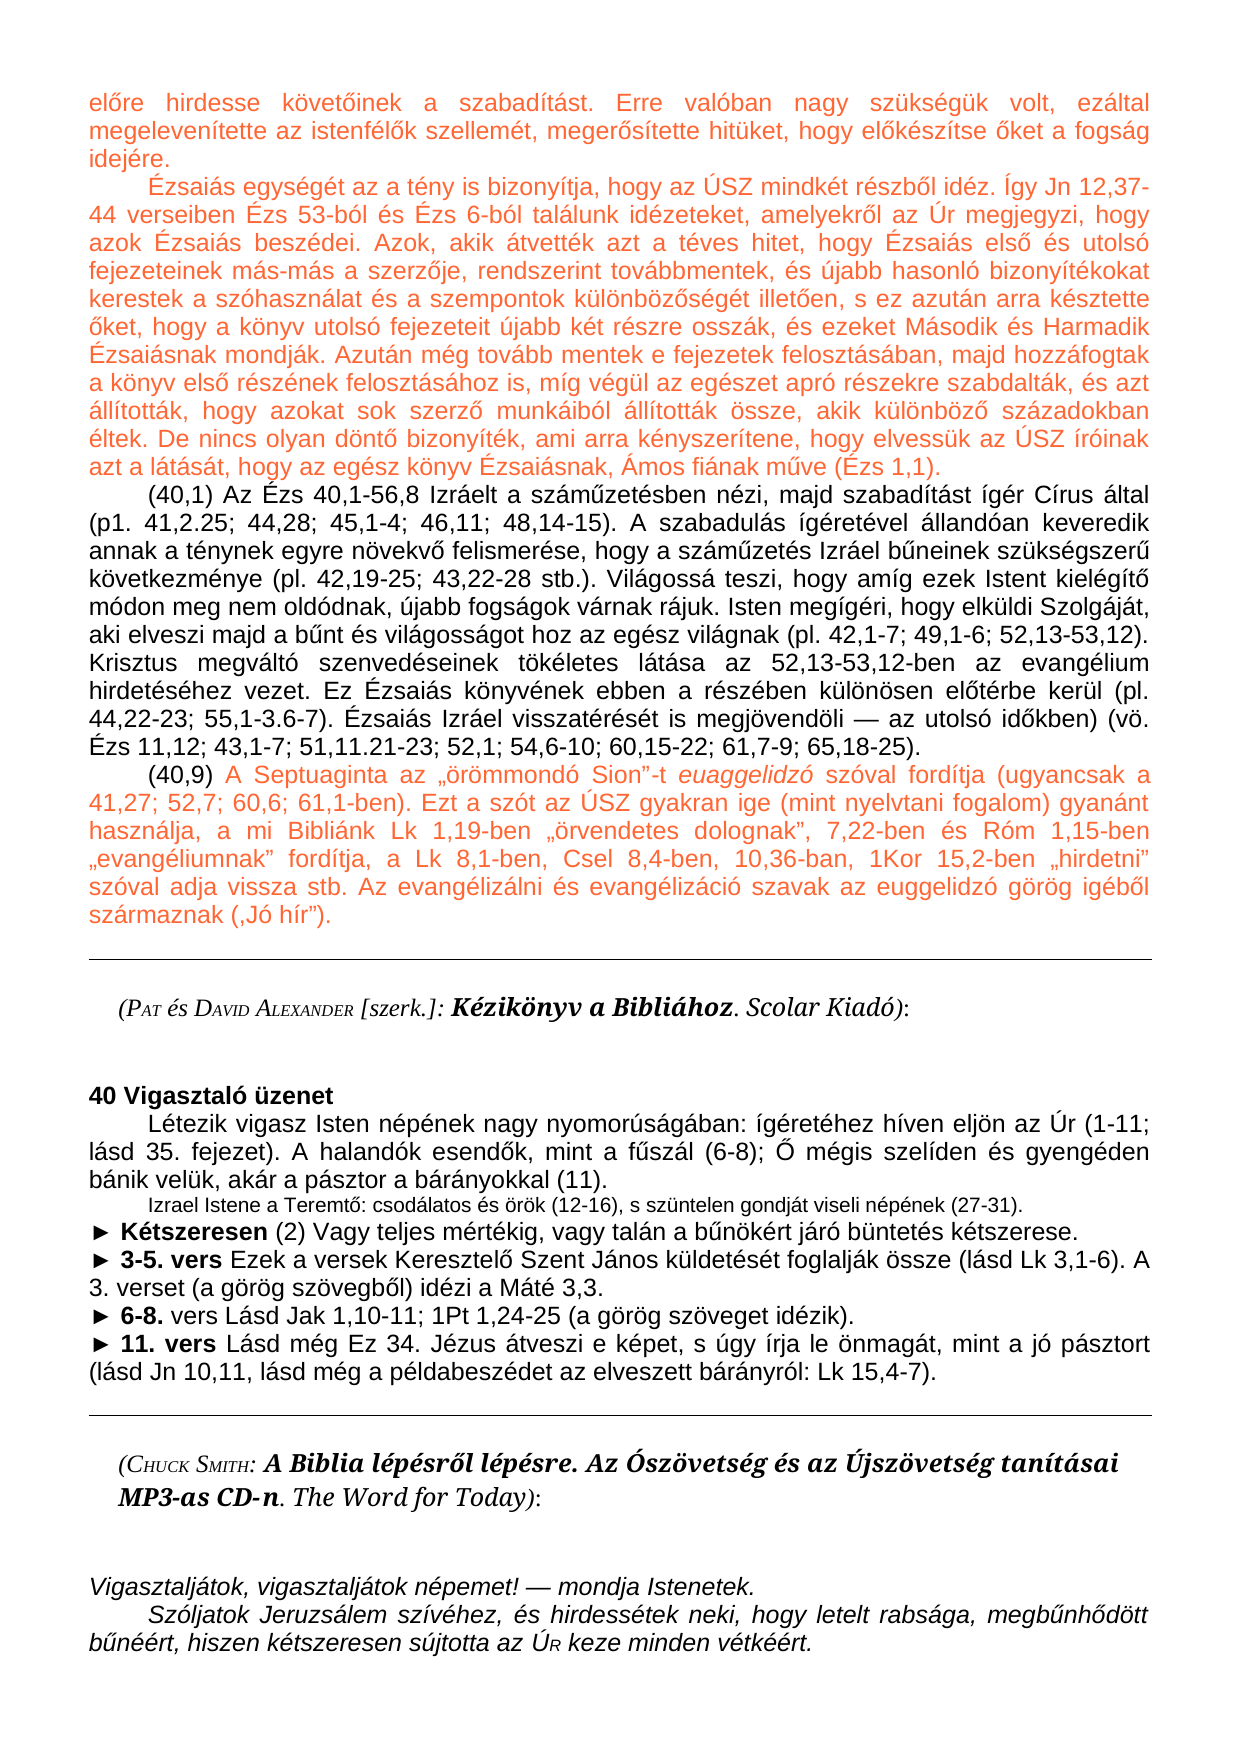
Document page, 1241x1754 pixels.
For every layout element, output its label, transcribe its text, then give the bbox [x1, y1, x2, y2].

text Létezik vigasz Isten népének nagy nyomorúságában: ígéretéhez híven eljön az Úr (1-11; lásd 35. fejezet). A halandók esendők, mint a fűszál (6-8); Ő mégis szelíden és gyengéden bánik velük, akár a pásztor a bárányokkal (11). [88, 1110, 1152, 1194]
text (40,1) Az Ézs 40,1-56,8 Izráelt a száműzetésben nézi, majd szabadítást ígér Círus által (p1. 41,2.25; 44,28; 45,1-4; 46,11; 48,14-15). A szabadulás ígéretével állandóan keveredik annak a ténynek egyre növekvő felismerése, hogy a száműzetés Izráel bűneinek szükségszerű következménye (pl. 42,19-25; 43,22-28 stb.). Világossá teszi, hogy amíg ezek Istent kielégítő módon meg nem oldódnak, újabb fogságok várnak rájuk. Isten megígéri, hogy elküldi Szolgáját, aki elveszi majd a bűnt és világosságot hoz az egész világnak (pl. 42,1-7; 49,1-6; 52,13-53,12). Krisztus megváltó szenvedéseinek tökéletes látása az 52,13-53,12-ben az evangélium hirdetéséhez vezet. Ez Ézsaiás könyvének ebben a részében különösen előtérbe kerül (pl. 44,22-23; 55,1-3.6-7). Ézsaiás Izráel visszatérését is megjövendöli — az utolsó időkben) (vö. Ézs 11,12; 43,1-7; 51,11.21-23; 52,1; 54,6-10; 60,15-22; 61,7-9; 65,18-25). [88, 481, 1152, 761]
text Izrael Istene a Teremtő: csodálatos és örök (12-16), s szüntelen gondját viseli népének (27-31). [88, 1194, 1152, 1217]
text 40 Vigasztaló üzenet [88, 1082, 1152, 1110]
text Vigasztaljátok, vigasztaljátok népemet! ― mondja Istenetek. [88, 1572, 1152, 1600]
text ► 6-8. vers Lásd Jak 1,10-11; 1Pt 1,24-25 (a görög szöveget idézik). [88, 1301, 1152, 1329]
text ► 3-5. vers Ezek a versek Keresztelő Szent János küldetését foglalják össze (lásd Lk 3,1-6). A 3. verset (a görög szövegből) idézi a Máté 3,3. [88, 1245, 1152, 1301]
text Szóljatok Jeruzsálem szívéhez, és hirdessétek neki, hogy letelt rabsága, megbűnhődött bűnéért, hiszen kétszeresen sújtotta az Úr keze minden vétkéért. [88, 1600, 1152, 1656]
text ► 11. vers Lásd még Ez 34. Jézus átveszi e képet, s úgy írja le önmagát, mint a jó pásztort (lásd Jn 10,11, lásd még a példabeszédet az elveszett bárányról: Lk 15,4-7). [88, 1329, 1152, 1386]
text ► Kétszeresen (2) Vagy teljes mértékig, vagy talán a bűnökért járó büntetés kétszerese. [88, 1217, 1152, 1245]
text (Pat és David Alexander [szerk.]: Kézikönyv a Bibliához. Scolar Kiadó): [88, 960, 1152, 1053]
text (40,9) A Septuaginta az „örömmondó Sion”‑t euaggelidzó szóval fordítja (ugyancsak a 41,27; 52,7; 60,6; 61,1-ben). Ezt a szót az ÚSZ gyakran ige (mint nyelvtani fogalom) gyanánt használja, a mi Bibliánk Lk 1,19-ben „örvendetes dolognak”, 7,22-ben és Róm 1,15-ben „evangéliumnak” fordítja, a Lk 8,1-ben, Csel 8,4-ben, 10,36-ban, 1Kor 15,2-ben „hirdetni” szóval adja vissza stb. Az evangélizálni és evangélizáció szavak az euggelidzó görög igéből származnak (,Jó hír”). [88, 761, 1152, 929]
text előre hirdesse követőinek a szabadítást. Erre valóban nagy szükségük volt, ezáltal megelevenítette az istenfélők szellemét, megerősítette hitüket, hogy előkészítse őket a fogság idejére. [88, 88, 1152, 173]
text Ézsaiás egységét az a tény is bizonyítja, hogy az ÚSZ mindkét részből idéz. Így Jn 12,37-44 verseiben Ézs 53-ból és Ézs 6-ból találunk idézeteket, amelyekről az Úr megjegyzi, hogy azok Ézsaiás beszédei. Azok, akik átvették azt a téves hitet, hogy Ézsaiás első és utolsó fejezeteinek más-más a szerzője, rendszerint továbbmentek, és újabb hasonló bizonyítékokat kerestek a szóhasználat és a szempontok különbözőségét illetően, s ez azután arra késztette őket, hogy a könyv utolsó fejezeteit újabb két részre osszák, és ezeket Második és Harmadik Ézsaiásnak mondják. Azután még tovább mentek e fejezetek felosztásában, majd hozzáfogtak a könyv első részének felosztásához is, míg végül az egészet apró részekre szabdalták, és azt állították, hogy azokat sok szerző munkáiból állították össze, akik különböző századokban éltek. De nincs olyan döntő bizonyíték, ami arra kényszerítene, hogy elvessük az ÚSZ íróinak azt a látását, hogy az egész könyv Ézsaiásnak, Ámos fiának műve (Ézs 1,1). [88, 173, 1152, 481]
text (Chuck Smith: A Biblia lépésről lépésre. Az Ószövetség és az Újszövetség tanításai MP3-as CD‑n. The Word for Today): [88, 1416, 1152, 1543]
